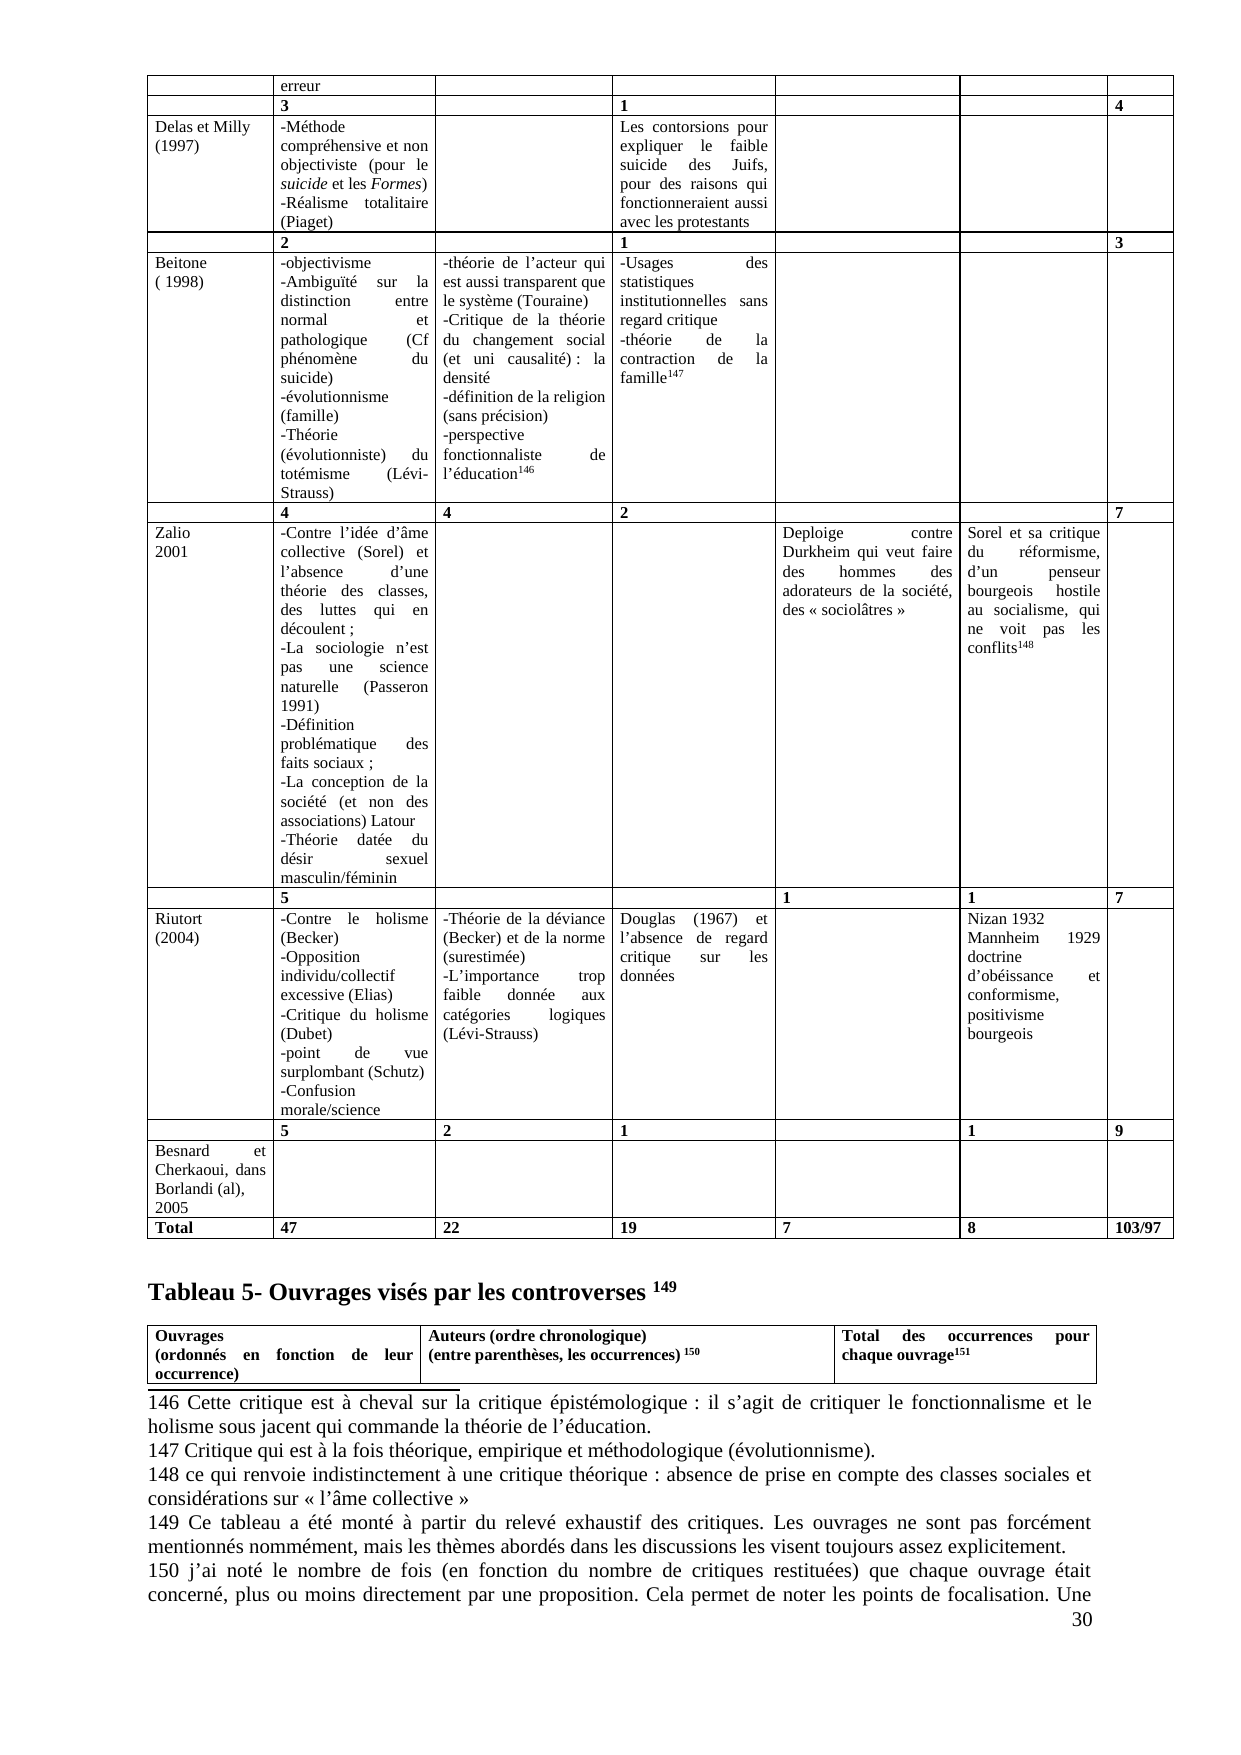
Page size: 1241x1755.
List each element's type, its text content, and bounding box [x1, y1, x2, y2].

table_cell erreur [274, 76, 435, 95]
table_cell Beitone ( 1998) [148, 253, 273, 502]
table_cell [148, 888, 273, 907]
table_cell [274, 1141, 435, 1217]
table_header Total des occurrences pour chaque ouvrage [835, 1326, 1096, 1383]
table_cell [436, 96, 612, 115]
table_cell [148, 96, 273, 115]
table_cell 7 [1108, 503, 1173, 522]
text Ce tableau a été monté à partir du relevé exhaustif des critiques. Les ouvrages ne sont pas forcément mentionnés nommément, mais les thèmes abordés dans les discussions les visent toujours assez explicitement. [148, 1510, 1093, 1558]
table_cell -Théorie de la déviance (Becker) et de la norme (surestimée) -L’importance trop faible donnée aux catégories logiques (Lévi-Strauss) [436, 909, 612, 1119]
table_cell [436, 1141, 612, 1217]
table_cell 5 [274, 1120, 435, 1139]
table_cell 1 [613, 233, 775, 252]
table_cell [613, 888, 775, 907]
table_cell 1 [613, 96, 775, 115]
table_cell [148, 503, 273, 522]
table_cell -Usages des statistiques institutionnelles sans regard critique -théorie de la contraction de la famille [613, 253, 775, 502]
table_cell 19 [613, 1218, 775, 1237]
table_cell [776, 233, 959, 252]
table_cell [1108, 1141, 1173, 1217]
table_cell [776, 1120, 959, 1139]
table_cell 1 [776, 888, 959, 907]
table_cell Zalio 2001 [148, 523, 273, 887]
table_cell [436, 888, 612, 907]
table_cell 103/97 [1108, 1218, 1173, 1237]
table_cell [776, 253, 959, 502]
table_cell 9 [1108, 1120, 1173, 1139]
table_cell 3 [1108, 233, 1173, 252]
table_header Ouvrages (ordonnés en fonction de leur occurrence) [148, 1326, 420, 1383]
table_cell 22 [436, 1218, 612, 1237]
table_cell Besnard et Cherkaoui, dans Borlandi (al), 2005 [148, 1141, 273, 1217]
table_cell [148, 76, 273, 95]
table_cell Les contorsions pour expliquer le faible suicide des Juifs, pour des raisons qui fonctionneraient aussi avec les protestants [613, 116, 775, 231]
table_cell Total [148, 1218, 273, 1237]
table_cell -théorie de l’acteur qui est aussi transparent que le système (Touraine) -Critique de la théorie du changement social (et uni causalité) : la densité -définition de la religion (sans précision) -perspective fonctionnaliste de l’éducation [436, 253, 612, 502]
table_cell [776, 116, 959, 231]
table_cell [436, 76, 612, 95]
table_cell [148, 1120, 273, 1139]
table_cell 7 [1108, 888, 1173, 907]
table_cell 5 [274, 888, 435, 907]
table_cell [613, 76, 775, 95]
table_cell [1108, 76, 1173, 95]
table_cell Nizan 1932 Mannheim 1929 doctrine d’obéissance et conformisme, positivisme bourgeois [961, 909, 1107, 1119]
table_cell -Contre l’idée d’âme collective (Sorel) et l’absence d’une théorie des classes, des luttes qui en découlent ; -La sociologie n’est pas une science naturelle (Passeron 1991) -Définition problématique des faits sociaux ; -La conception de la société (et non des associations) Latour -Théorie datée du désir sexuel masculin/féminin [274, 523, 435, 887]
table_cell [1108, 909, 1173, 1119]
table_cell Delas et Milly (1997) [148, 116, 273, 231]
table_cell [436, 233, 612, 252]
table_cell 4 [274, 503, 435, 522]
table_cell [776, 1141, 959, 1217]
table_cell 2 [613, 503, 775, 522]
table_cell [776, 909, 959, 1119]
table_cell [613, 523, 775, 887]
table_cell 7 [776, 1218, 959, 1237]
table_cell [776, 76, 959, 95]
table_cell 4 [1108, 96, 1173, 115]
table_cell 1 [613, 1120, 775, 1139]
table_cell 1 [961, 888, 1107, 907]
table_cell 2 [274, 233, 435, 252]
table_cell 3 [274, 96, 435, 115]
table_cell [613, 1141, 775, 1217]
table_cell Riutort (2004) [148, 909, 273, 1119]
text Tableau 5- Ouvrages visés par les controverses [148, 1277, 1093, 1306]
table_cell [961, 116, 1107, 231]
table_cell 2 [436, 1120, 612, 1139]
table_cell [1108, 523, 1173, 887]
table_cell [961, 253, 1107, 502]
table_cell Deploige contre Durkheim qui veut faire des hommes des adorateurs de la société, des « sociolâtres » [776, 523, 959, 887]
table_cell [1108, 116, 1173, 231]
table_cell [776, 96, 959, 115]
table_cell [961, 503, 1107, 522]
table_cell Douglas (1967) et l’absence de regard critique sur les données [613, 909, 775, 1119]
table_cell [148, 233, 273, 252]
table_cell [961, 1141, 1107, 1217]
table_cell -Méthode compréhensive et non objectiviste (pour le suicide et les Formes) -Réalisme totalitaire (Piaget) [274, 116, 435, 231]
table_cell [1108, 253, 1173, 502]
table_cell [776, 503, 959, 522]
table_header Auteurs (ordre chronologique) (entre parenthèses, les occurrences) [421, 1326, 834, 1383]
table_cell Sorel et sa critique du réformisme, d’un penseur bourgeois hostile au socialisme, qui ne voit pas les conflits [961, 523, 1107, 887]
table_cell 47 [274, 1218, 435, 1237]
table_cell [961, 233, 1107, 252]
table_cell -Contre le holisme (Becker) -Opposition individu/collectif excessive (Elias) -Critique du holisme (Dubet) -point de vue surplombant (Schutz) -Confusion morale/science [274, 909, 435, 1119]
table_cell -objectivisme -Ambiguïté sur la distinction entre normal et pathologique (Cf phénomène du suicide) -évolutionnisme (famille) -Théorie (évolutionniste) du totémisme (Lévi-Strauss) [274, 253, 435, 502]
table_cell [436, 523, 612, 887]
table_cell [961, 76, 1107, 95]
table_cell 8 [961, 1218, 1107, 1237]
table_cell 1 [961, 1120, 1107, 1139]
table_cell [436, 116, 612, 231]
table_cell [961, 96, 1107, 115]
table_cell 4 [436, 503, 612, 522]
